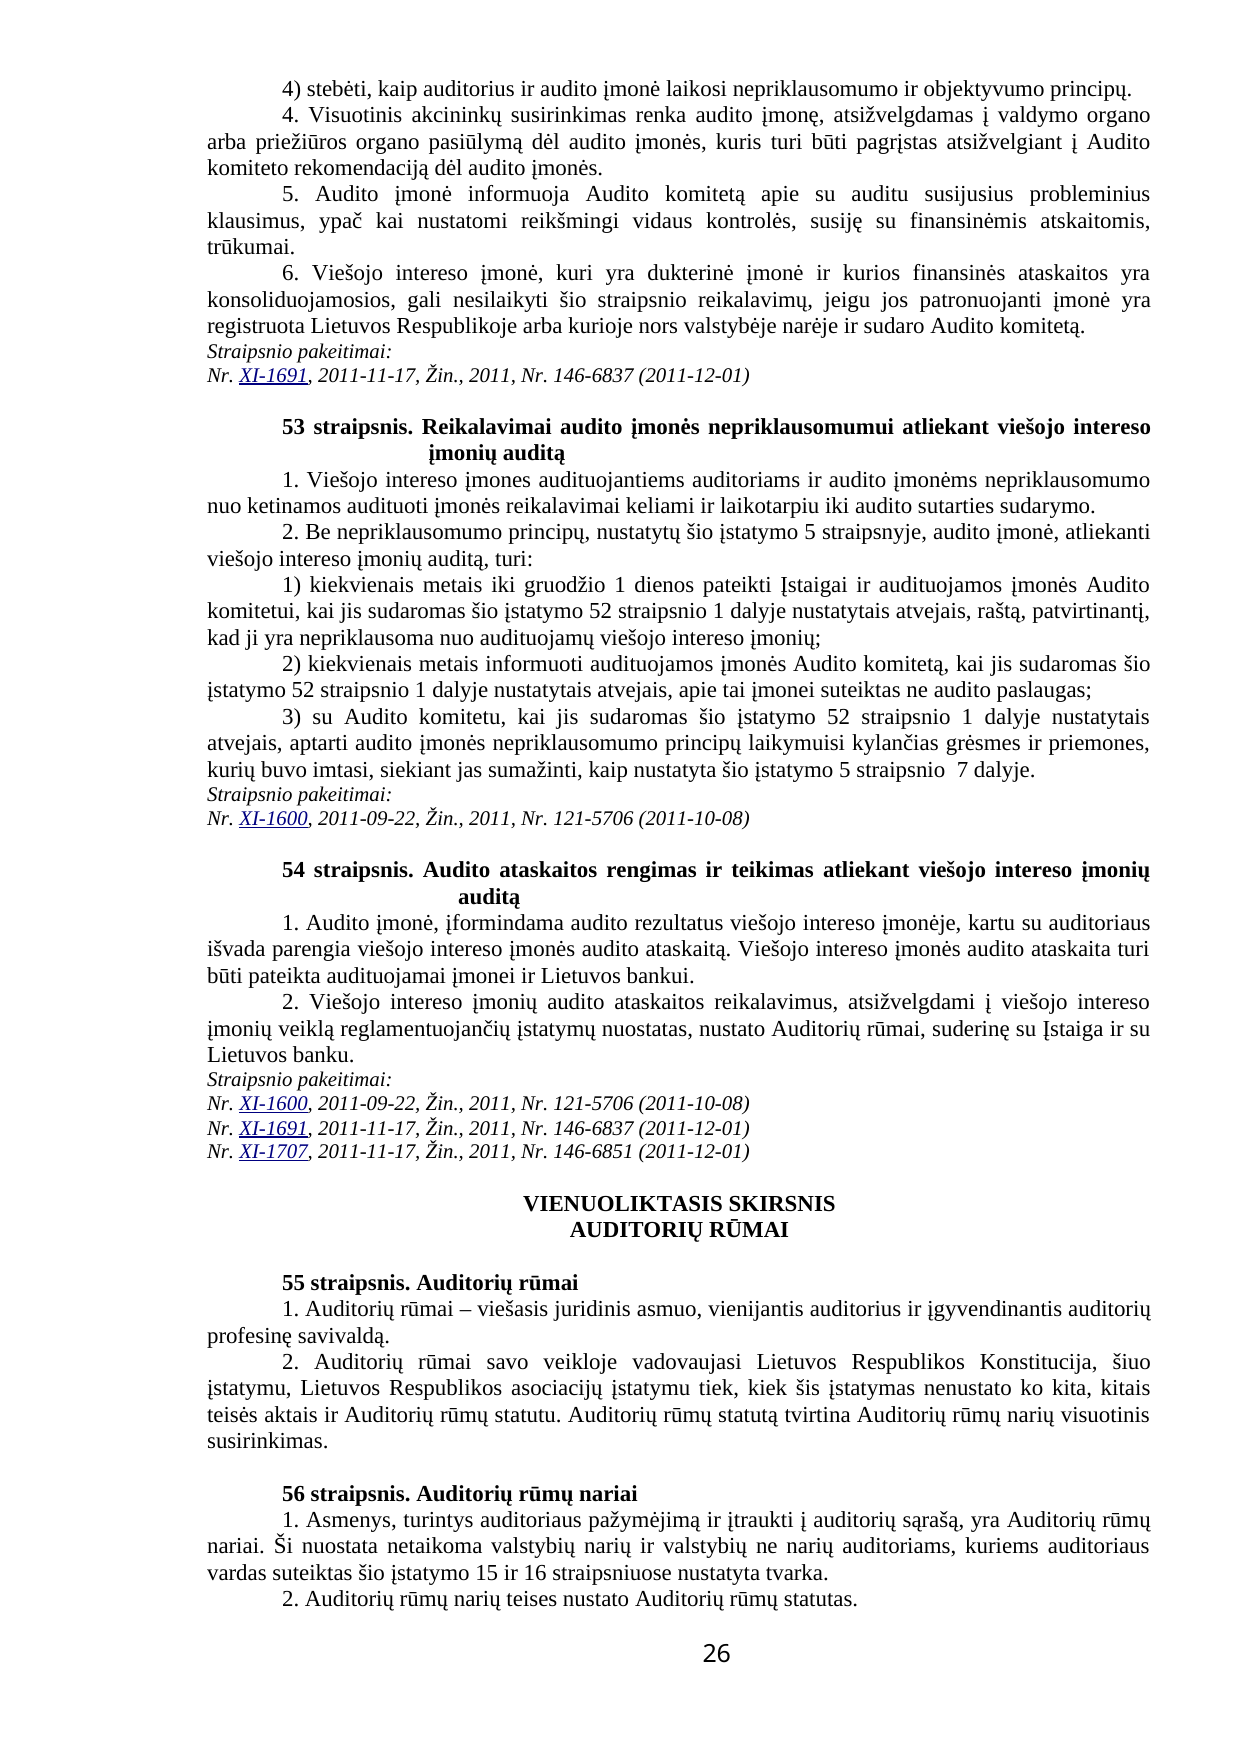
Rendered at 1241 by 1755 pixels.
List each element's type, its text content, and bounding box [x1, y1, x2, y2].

text 55 straipsnis. Auditorių rūmai [207, 1269, 1152, 1295]
text 6. Viešojo intereso įmonė, kuri yra dukterinė įmonė ir kurios finansinės ataskaitos yra konsoliduojamosios, gali nesilaikyti šio straipsnio reikalavimų, jeigu jos patronuojanti įmonė yra registruota Lietuvos Respublikoje arba kurioje nors valstybėje narėje ir sudaro Audito komitetą. [207, 259, 1152, 338]
text 4) stebėti, kaip auditorius ir audito įmonė laikosi nepriklausomumo ir objektyvumo principų. [207, 75, 1152, 101]
text 2. Viešojo intereso įmonių audito ataskaitos reikalavimus, atsižvelgdami į viešojo intereso įmonių veiklą reglamentuojančių įstatymų nuostatas, nustato Auditorių rūmai, suderinę su Įstaiga ir su Lietuvos banku. [207, 988, 1152, 1067]
text Nr. XI-1691, 2011-11-17, Žin., 2011, Nr. 146-6837 (2011-12-01) [207, 363, 1152, 387]
text Nr. XI-1707, 2011-11-17, Žin., 2011, Nr. 146-6851 (2011-12-01) [207, 1139, 1152, 1163]
text 2) kiekvienais metais informuoti audituojamos įmonės Audito komitetą, kai jis sudaromas šio įstatymo 52 straipsnio 1 dalyje nustatytais atvejais, apie tai įmonei suteiktas ne audito paslaugas; [207, 650, 1152, 703]
text 54 straipsnis. Audito ataskaitos rengimas ir teikimas atliekant viešojo intereso įmonių auditą [282, 856, 1152, 909]
text Nr. XI-1600, 2011-09-22, Žin., 2011, Nr. 121-5706 (2011-10-08) [207, 1091, 1152, 1115]
subtitle AUDITORIŲ RŪMAI [207, 1216, 1152, 1243]
text 1. Viešojo intereso įmones audituojantiems auditoriams ir audito įmonėms nepriklausomumo nuo ketinamos audituoti įmonės reikalavimai keliami ir laikotarpiu iki audito sutarties sudarymo. [207, 466, 1152, 518]
text 53 straipsnis. Reikalavimai audito įmonės nepriklausomumui atliekant viešojo intereso įmonių auditą [282, 413, 1152, 466]
text Straipsnio pakeitimai: [207, 338, 1152, 363]
text Nr. XI-1600, 2011-09-22, Žin., 2011, Nr. 121-5706 (2011-10-08) [207, 806, 1152, 830]
subtitle VIENUOLIKTASIS SKIRSNIS [207, 1190, 1152, 1216]
text 2. Auditorių rūmai savo veikloje vadovaujasi Lietuvos Respublikos Konstitucija, šiuo įstatymu, Lietuvos Respublikos asociacijų įstatymu tiek, kiek šis įstatymas nenustato ko kita, kitais teisės aktais ir Auditorių rūmų statutu. Auditorių rūmų statutą tvirtina Auditorių rūmų narių visuotinis susirinkimas. [207, 1348, 1152, 1453]
text 4. Visuotinis akcininkų susirinkimas renka audito įmonę, atsižvelgdamas į valdymo organo arba priežiūros organo pasiūlymą dėl audito įmonės, kuris turi būti pagrįstas atsižvelgiant į Audito komiteto rekomendaciją dėl audito įmonės. [207, 101, 1152, 180]
text Straipsnio pakeitimai: [207, 782, 1152, 806]
text Nr. XI-1691, 2011-11-17, Žin., 2011, Nr. 146-6837 (2011-12-01) [207, 1115, 1152, 1139]
text 3) su Audito komitetu, kai jis sudaromas šio įstatymo 52 straipsnio 1 dalyje nustatytais atvejais, aptarti audito įmonės nepriklausomumo principų laikymuisi kylančias grėsmes ir priemones, kurių buvo imtasi, siekiant jas sumažinti, kaip nustatyta šio įstatymo 5 straipsnio 7 dalyje. [207, 703, 1152, 782]
text 1) kiekvienais metais iki gruodžio 1 dienos pateikti Įstaigai ir audituojamos įmonės Audito komitetui, kai jis sudaromas šio įstatymo 52 straipsnio 1 dalyje nustatytais atvejais, raštą, patvirtinantį, kad ji yra nepriklausoma nuo audituojamų viešojo intereso įmonių; [207, 571, 1152, 650]
text 1. Asmenys, turintys auditoriaus pažymėjimą ir įtraukti į auditorių sąrašą, yra Auditorių rūmų nariai. Ši nuostata netaikoma valstybių narių ir valstybių ne narių auditoriams, kuriems auditoriaus vardas suteiktas šio įstatymo 15 ir 16 straipsniuose nustatyta tvarka. [207, 1506, 1152, 1585]
text 2. Auditorių rūmų narių teises nustato Auditorių rūmų statutas. [207, 1585, 1152, 1612]
text 5. Audito įmonė informuoja Audito komitetą apie su auditu susijusius probleminius klausimus, ypač kai nustatomi reikšmingi vidaus kontrolės, susiję su finansinėmis atskaitomis, trūkumai. [207, 180, 1152, 259]
text 56 straipsnis. Auditorių rūmų nariai [207, 1480, 1152, 1506]
text 1. Auditorių rūmai – viešasis juridinis asmuo, vienijantis auditorius ir įgyvendinantis auditorių profesinę savivaldą. [207, 1295, 1152, 1348]
text 1. Audito įmonė, įformindama audito rezultatus viešojo intereso įmonėje, kartu su auditoriaus išvada parengia viešojo intereso įmonės audito ataskaitą. Viešojo intereso įmonės audito ataskaita turi būti pateikta audituojamai įmonei ir Lietuvos bankui. [207, 909, 1152, 988]
text Straipsnio pakeitimai: [207, 1067, 1152, 1091]
text 2. Be nepriklausomumo principų, nustatytų šio įstatymo 5 straipsnyje, audito įmonė, atliekanti viešojo intereso įmonių auditą, turi: [207, 518, 1152, 571]
